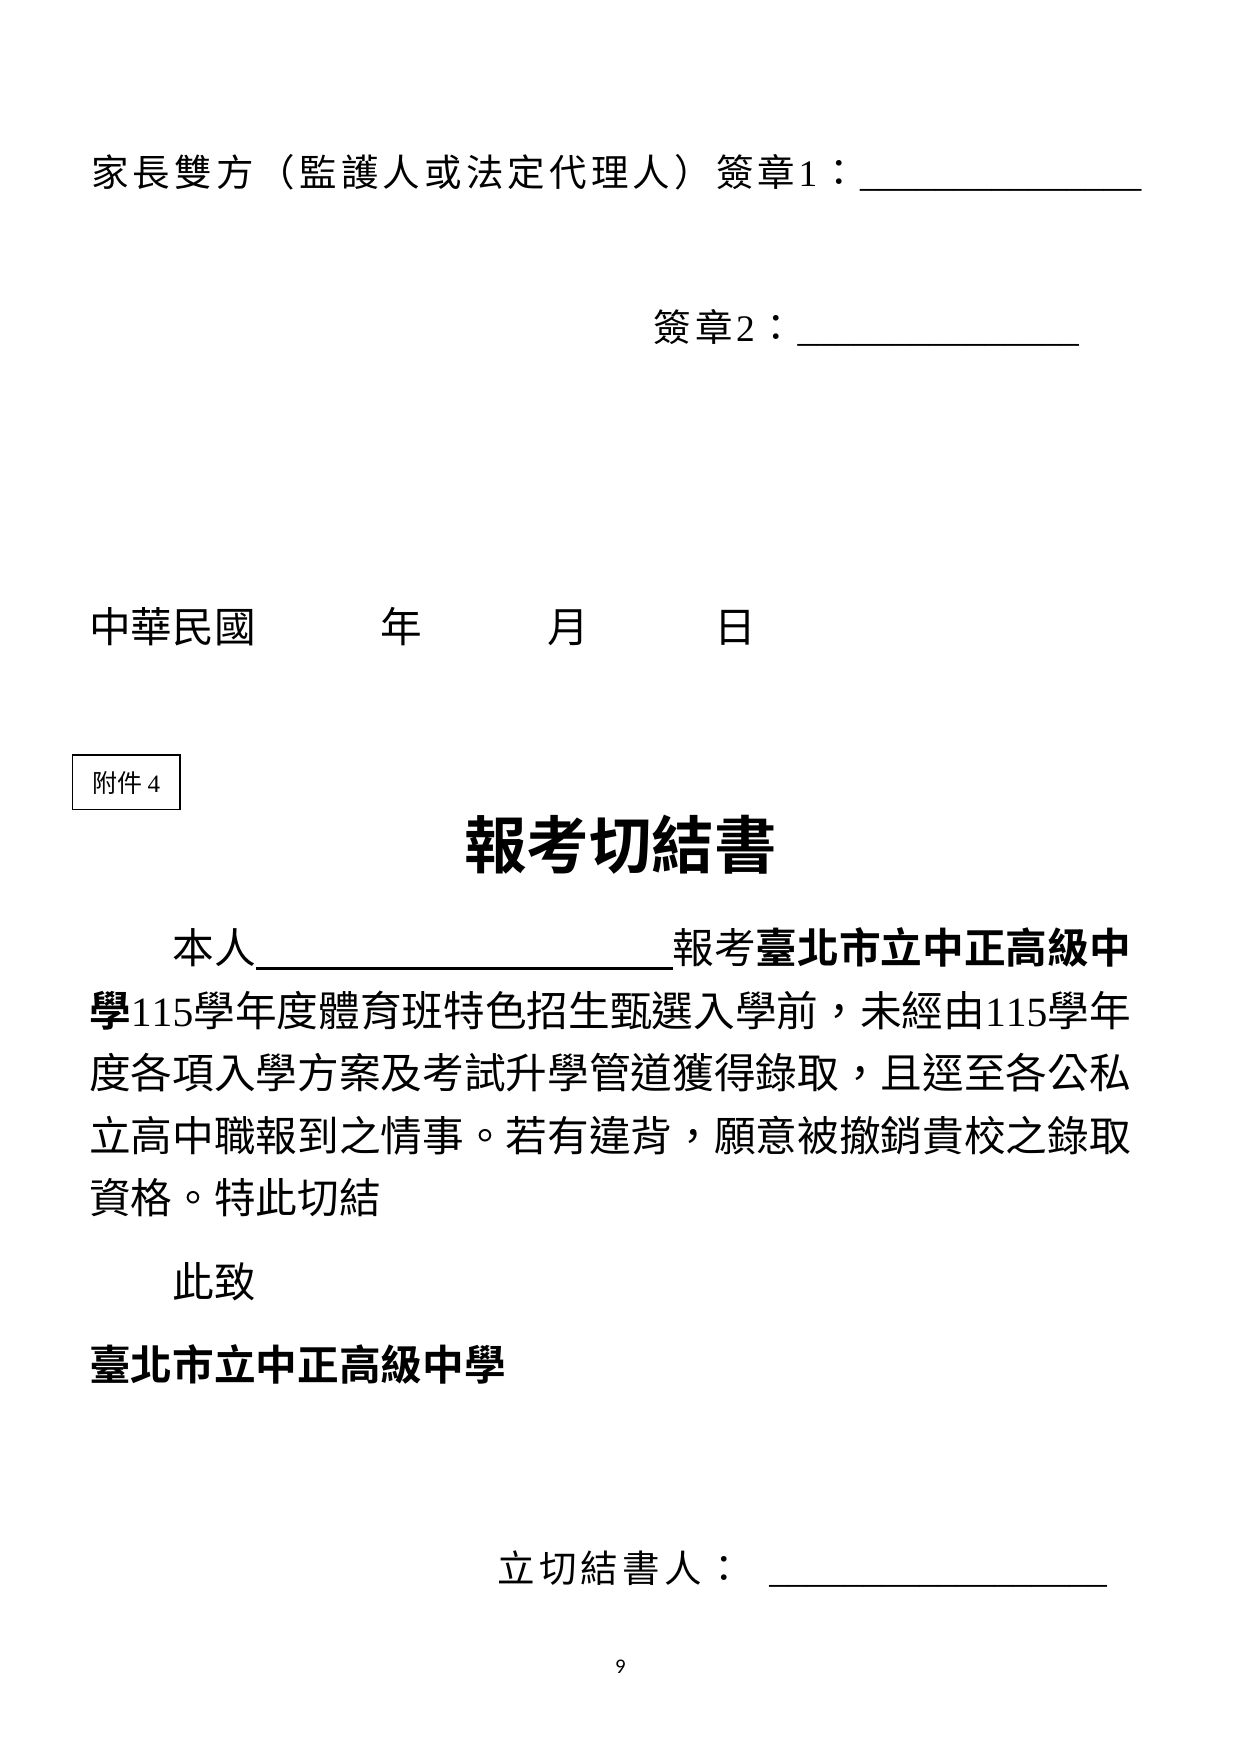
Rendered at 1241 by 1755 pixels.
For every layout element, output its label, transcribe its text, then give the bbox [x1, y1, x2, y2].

text 中華民國 年 月 日 [89, 583, 1151, 645]
text 報考切結書 [89, 769, 1151, 894]
text 附件4 [88, 763, 164, 799]
text 報考切結書 [73, 756, 179, 809]
text 此致 [89, 1237, 1151, 1300]
text 家長雙方（監護人或法定代理人）簽章1：_______________ [89, 90, 1151, 215]
text 立切結書人： __________________ [89, 1487, 1151, 1612]
text 簽章2：_______________ [89, 246, 1151, 371]
text 本人 報考臺北市立中正高級中學115學年度體育班特色招生甄選入學前，未經由115學年度各項入學方案及考試升學管道獲得錄取，且逕至各公私立高中職報到之情事。若有違背，願意被撤銷貴校之錄取資格。特此切結 [89, 904, 1151, 1217]
text 臺北市立中正高級中學 [89, 1321, 1151, 1383]
